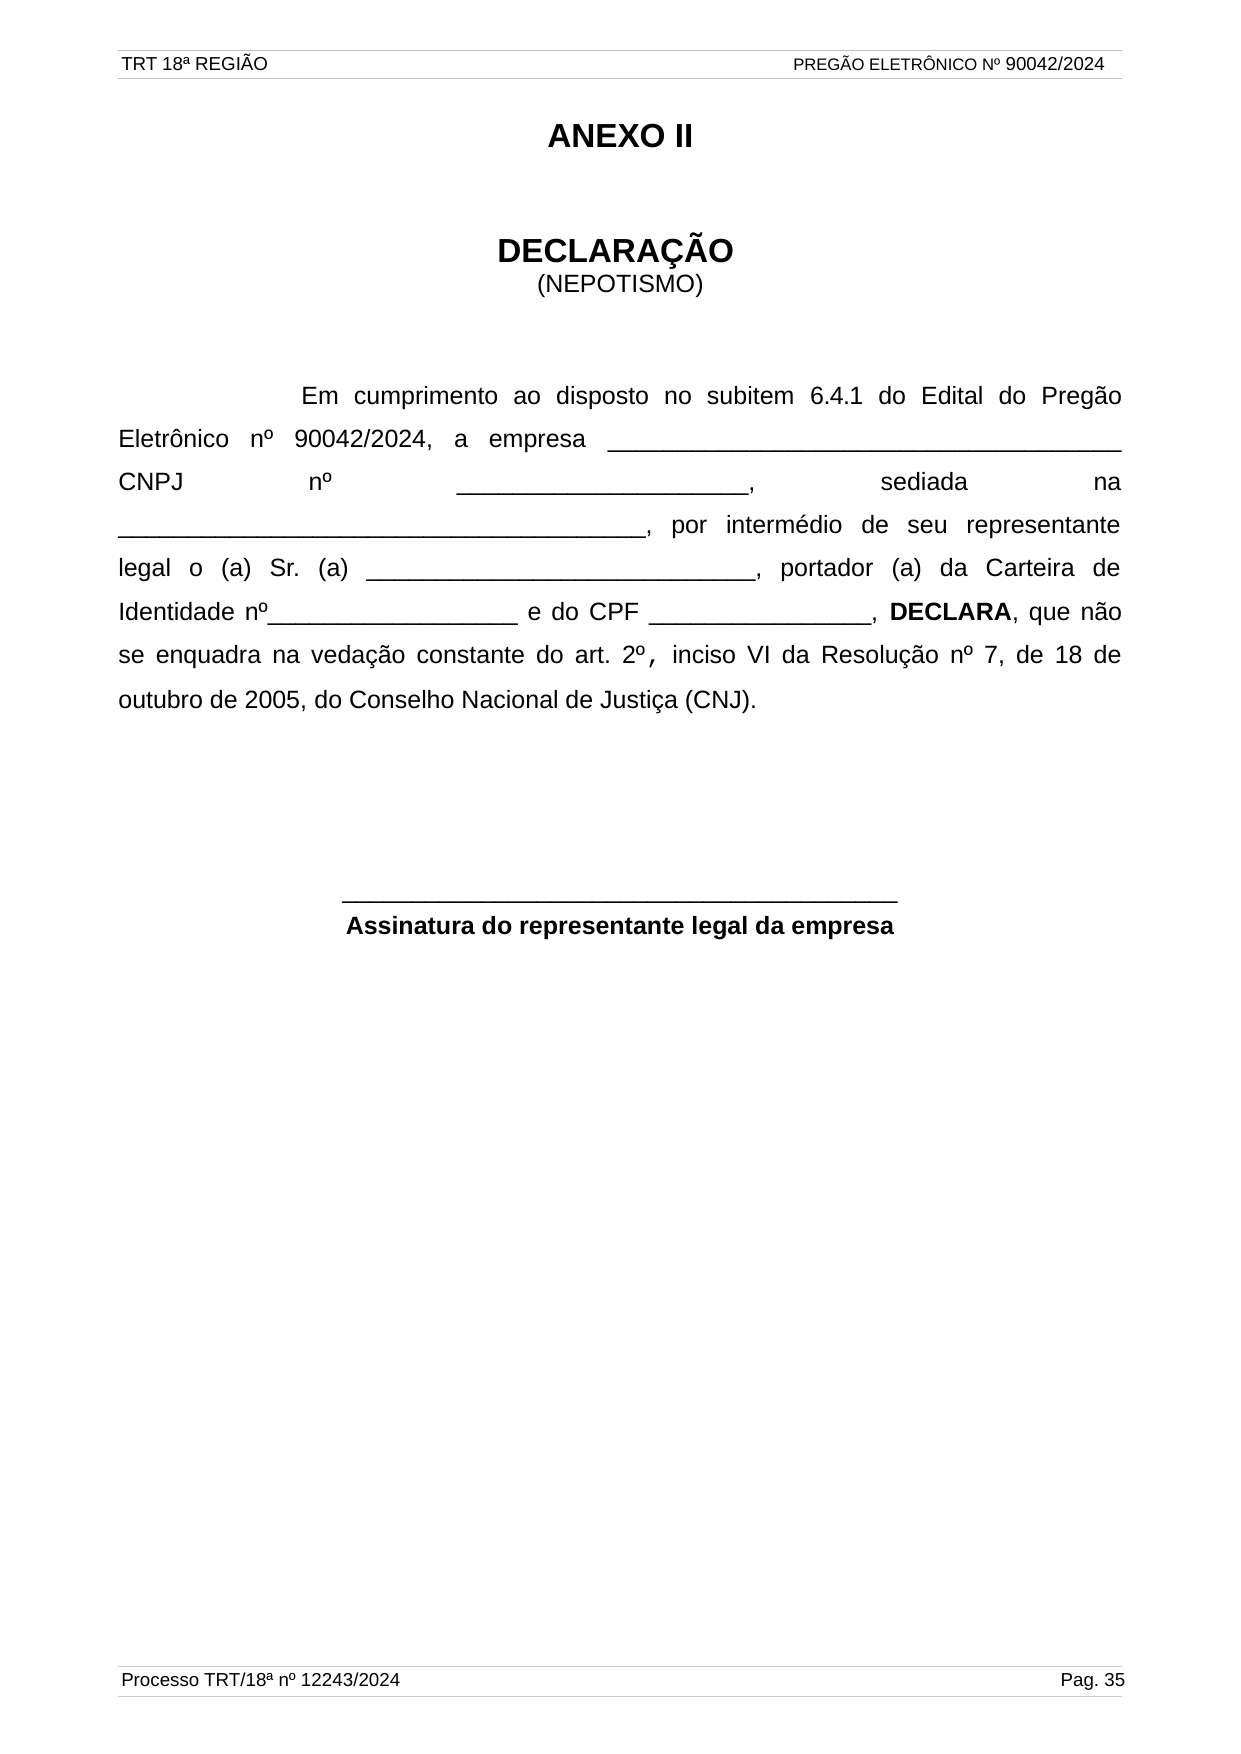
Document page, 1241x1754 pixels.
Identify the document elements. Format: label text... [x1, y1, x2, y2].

text DECLARAÇÃO [118, 231, 1122, 269]
text (NEPOTISMO) [118, 269, 1122, 298]
text ________________________________________ [118, 875, 1122, 904]
text Assinatura do representante legal da empresa [118, 904, 1122, 939]
text ANEXO II [118, 116, 1122, 154]
text Em cumprimento ao disposto no subitem 6.4.1 do Edital do Pregão Eletrônico nº 90042/2024, a empresa _____________________________________ CNPJ nº _____________________, sediada na ______________________________________, por intermédio de seu representante legal o (a) Sr. (a) ____________________________, portador (a) da Carteira de Identidade nº__________________ e do CPF ________________, DECLARA, que não se enquadra na vedação constante do art. 2º, inciso VI da Resolução nº 7, de 18 de outubro de 2005, do Conselho Nacional de Justiça (CNJ). [118, 381, 1122, 714]
